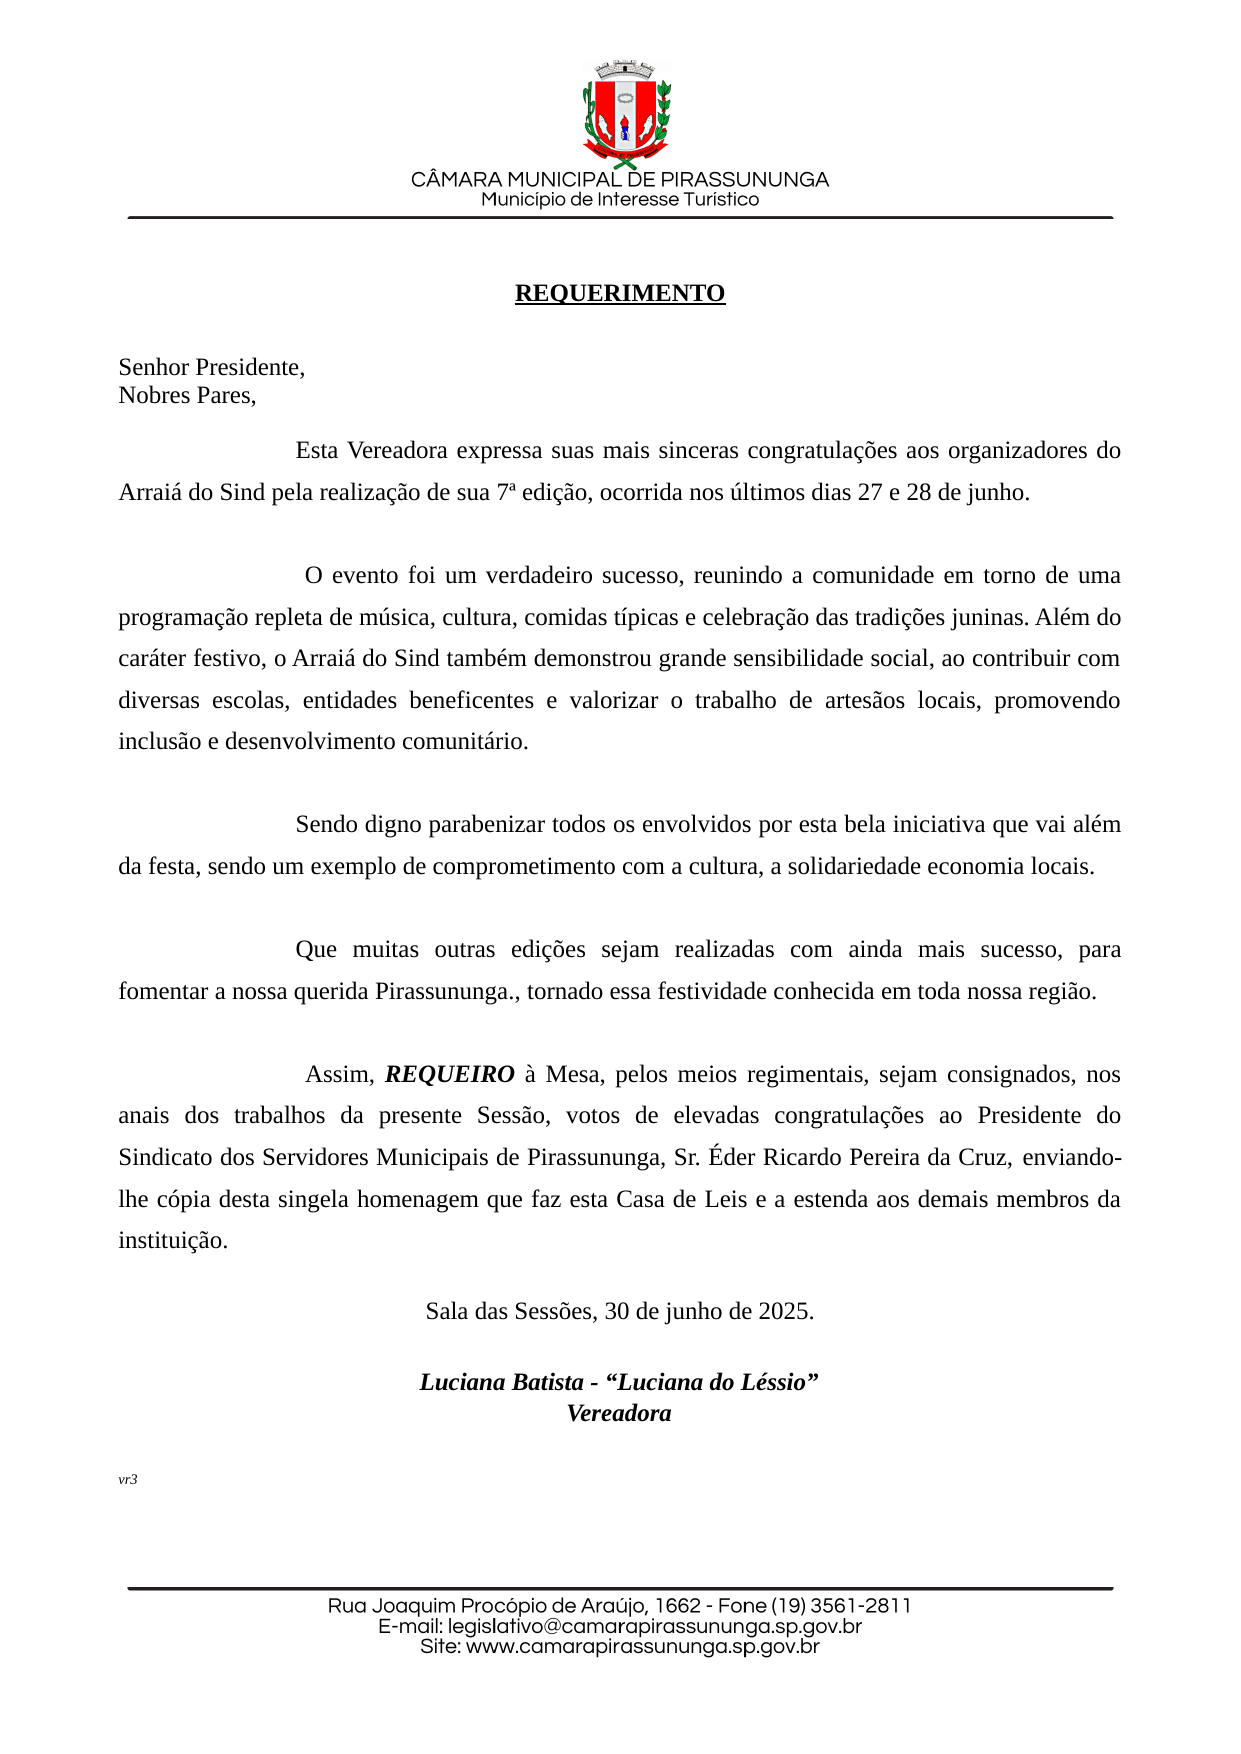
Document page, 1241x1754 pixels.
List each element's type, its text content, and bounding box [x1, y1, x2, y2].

text Nobres Pares, [118, 381, 1122, 409]
text REQUERIMENTO [118, 279, 1122, 307]
text Sendo digno parabenizar todos os envolvidos por esta bela iniciativa que vai além da festa, sendo um exemplo de comprometimento com a cultura, a solidariedade economia locais. [118, 811, 1122, 880]
text Que muitas outras edições sejam realizadas com ainda mais sucesso, para fomentar a nossa querida Pirassununga., tornado essa festividade conhecida em toda nossa região. [118, 935, 1122, 1004]
picture [118, 52, 1122, 219]
text O evento foi um verdadeiro sucesso, reunindo a comunidade em torno de uma programação repleta de música, cultura, comidas típicas e celebração das tradições juninas. Além do caráter festivo, o Arraiá do Sind também demonstrou grande sensibilidade social, ao contribuir com diversas escolas, entidades beneficentes e valorizar o trabalho de artesãos locais, promovendo inclusão e desenvolvimento comunitário. [118, 561, 1122, 755]
text Senhor Presidente, [118, 353, 1122, 381]
text Assim, REQUEIRO à Mesa, pelos meios regimentais, sejam consignados, nos anais dos trabalhos da presente Sessão, votos de elevadas congratulações ao Presidente do Sindicato dos Servidores Municipais de Pirassununga, Sr. Éder Ricardo Pereira da Cruz, enviando-lhe cópia desta singela homenagem que faz esta Casa de Leis e a estenda aos demais membros da instituição. [118, 1060, 1122, 1254]
text Esta Vereadora expressa suas mais sinceras congratulações aos organizadores do Arraiá do Sind pela realização de sua 7ª edição, ocorrida nos últimos dias 27 e 28 de junho. [118, 437, 1122, 506]
picture [118, 1587, 1122, 1754]
text Luciana Batista - “Luciana do Léssio” [118, 1368, 1122, 1395]
text vr3 [118, 1471, 1122, 1488]
text Sala das Sessões, 30 de junho de 2025. [118, 1297, 1122, 1325]
text Vereadora [118, 1399, 1122, 1427]
